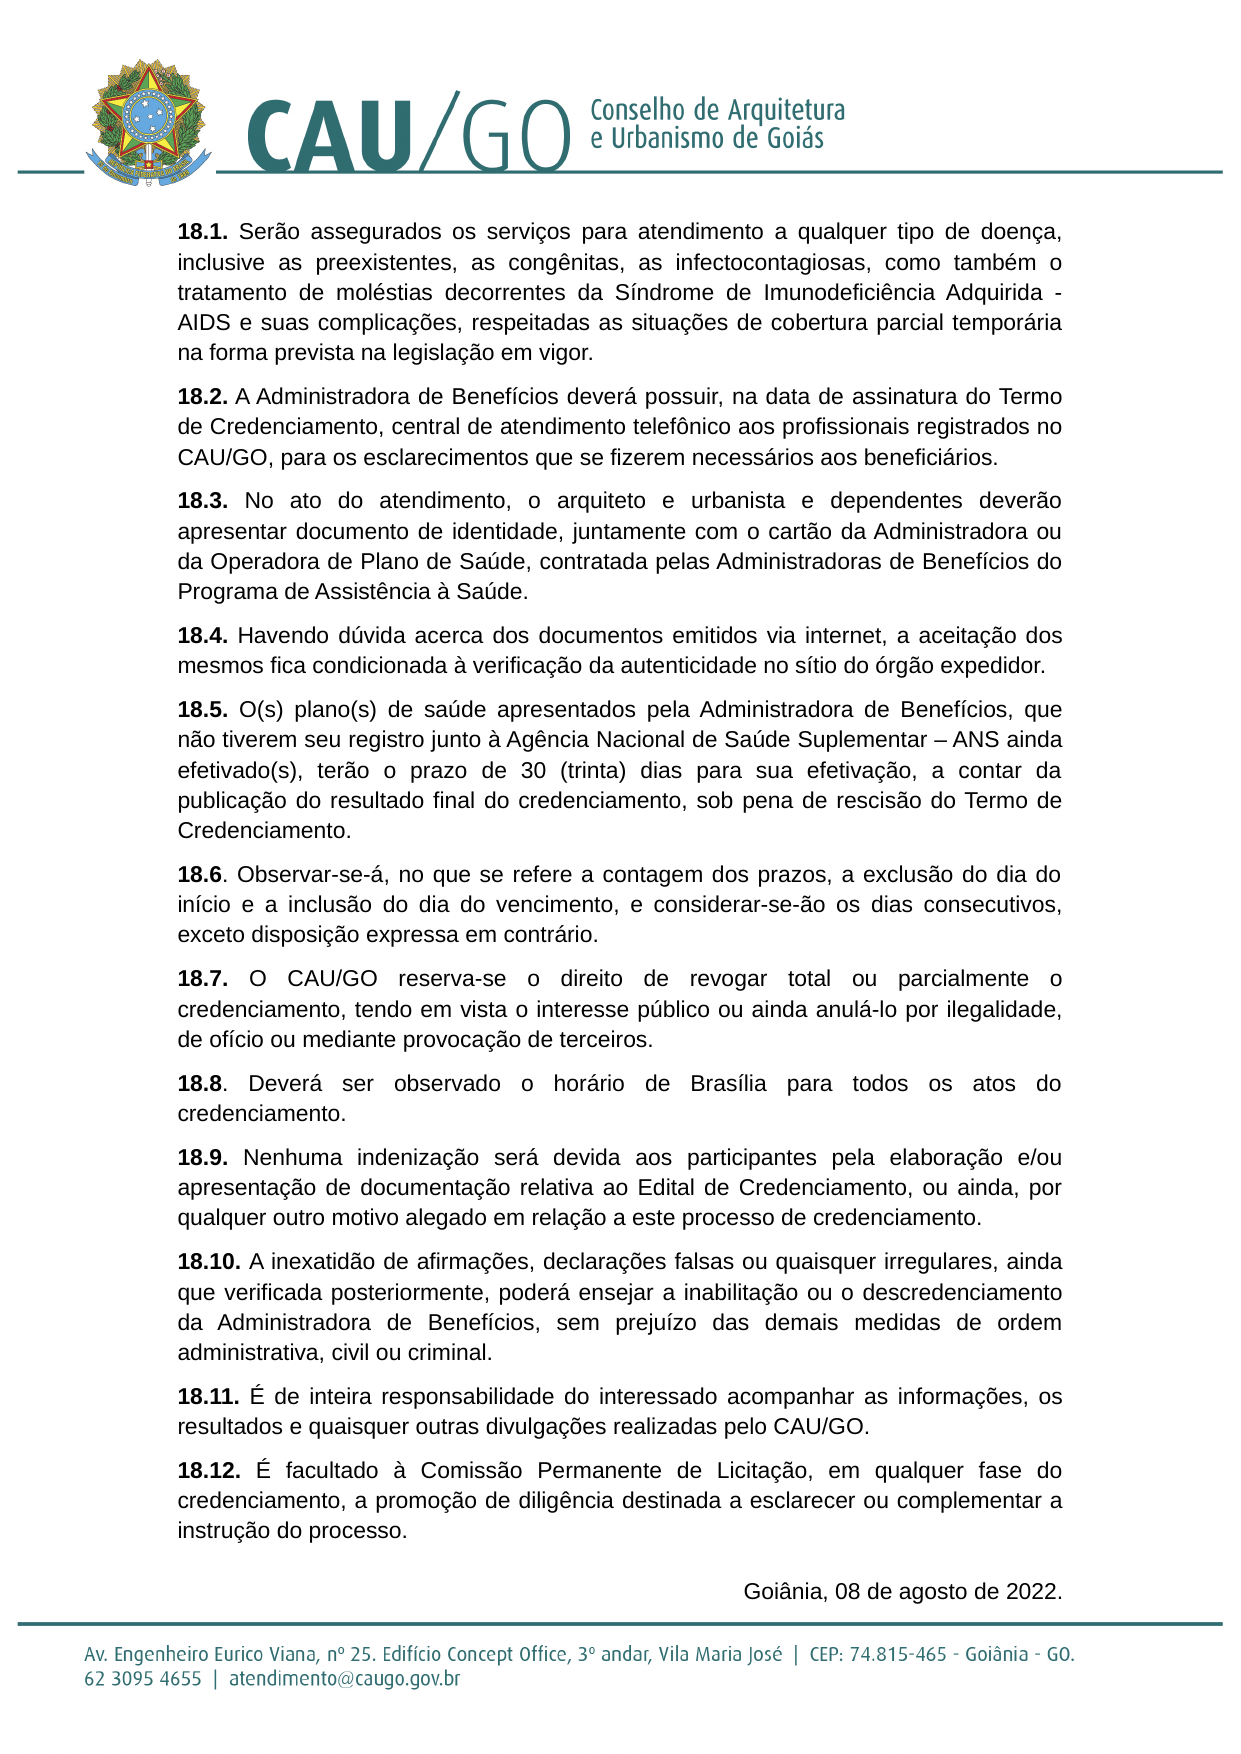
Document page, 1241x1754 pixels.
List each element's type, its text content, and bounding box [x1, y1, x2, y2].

text 18.12. É facultado à Comissão Permanente de Licitação, em qualquer fase do credenciamento, a promoção de diligência destinada a esclarecer ou complementar a instrução do processo. [177, 1457, 1063, 1544]
picture [0, 0, 1239, 207]
text 18.6. Observar-se-á, no que se refere a contagem dos prazos, a exclusão do dia do início e a inclusão do dia do vencimento, e considerar-se-ão os dias consecutivos, exceto disposição expressa em contrário. [177, 861, 1063, 948]
text 18.1. Serão assegurados os serviços para atendimento a qualquer tipo de doença, inclusive as preexistentes, as congênitas, as infectocontagiosas, como também o tratamento de moléstias decorrentes da Síndrome de Imunodeficiência Adquirida - AIDS e suas complicações, respeitadas as situações de cobertura parcial temporária na forma prevista na legislação em vigor. [177, 218, 1063, 365]
text 18.4. Havendo dúvida acerca dos documentos emitidos via internet, a aceitação dos mesmos fica condicionada à verificação da autenticidade no sítio do órgão expedidor. [177, 622, 1063, 678]
text 18.8. Deverá ser observado o horário de Brasília para todos os atos do credenciamento. [177, 1070, 1063, 1126]
text 18.7. O CAU/GO reserva-se o direito de revogar total ou parcialmente o credenciamento, tendo em vista o interesse público ou ainda anulá-lo por ilegalidade, de ofício ou mediante provocação de terceiros. [177, 965, 1063, 1052]
text 18.10. A inexatidão de afirmações, declarações falsas ou quaisquer irregulares, ainda que verificada posteriormente, poderá ensejar a inabilitação ou o descredenciamento da Administradora de Benefícios, sem prejuízo das demais medidas de ordem administrativa, civil ou criminal. [177, 1248, 1063, 1365]
text Goiânia, 08 de agosto de 2022. [177, 1578, 1063, 1604]
text 18.2. A Administradora de Benefícios deverá possuir, na data de assinatura do Termo de Credenciamento, central de atendimento telefônico aos profissionais registrados no CAU/GO, para os esclarecimentos que se fizerem necessários aos beneficiários. [177, 383, 1063, 470]
picture [0, 1605, 1240, 1754]
text 18.11. É de inteira responsabilidade do interessado acompanhar as informações, os resultados e quaisquer outras divulgações realizadas pelo CAU/GO. [177, 1383, 1063, 1439]
text 18.3. No ato do atendimento, o arquiteto e urbanista e dependentes deverão apresentar documento de identidade, juntamente com o cartão da Administradora ou da Operadora de Plano de Saúde, contratada pelas Administradoras de Benefícios do Programa de Assistência à Saúde. [177, 487, 1063, 604]
text 18.9. Nenhuma indenização será devida aos participantes pela elaboração e/ou apresentação de documentação relativa ao Edital de Credenciamento, ou ainda, por qualquer outro motivo alegado em relação a este processo de credenciamento. [177, 1144, 1063, 1231]
text 18.5. O(s) plano(s) de saúde apresentados pela Administradora de Benefícios, que não tiverem seu registro junto à Agência Nacional de Saúde Suplementar – ANS ainda efetivado(s), terão o prazo de 30 (trinta) dias para sua efetivação, a contar da publicação do resultado final do credenciamento, sob pena de rescisão do Termo de Credenciamento. [177, 696, 1063, 843]
